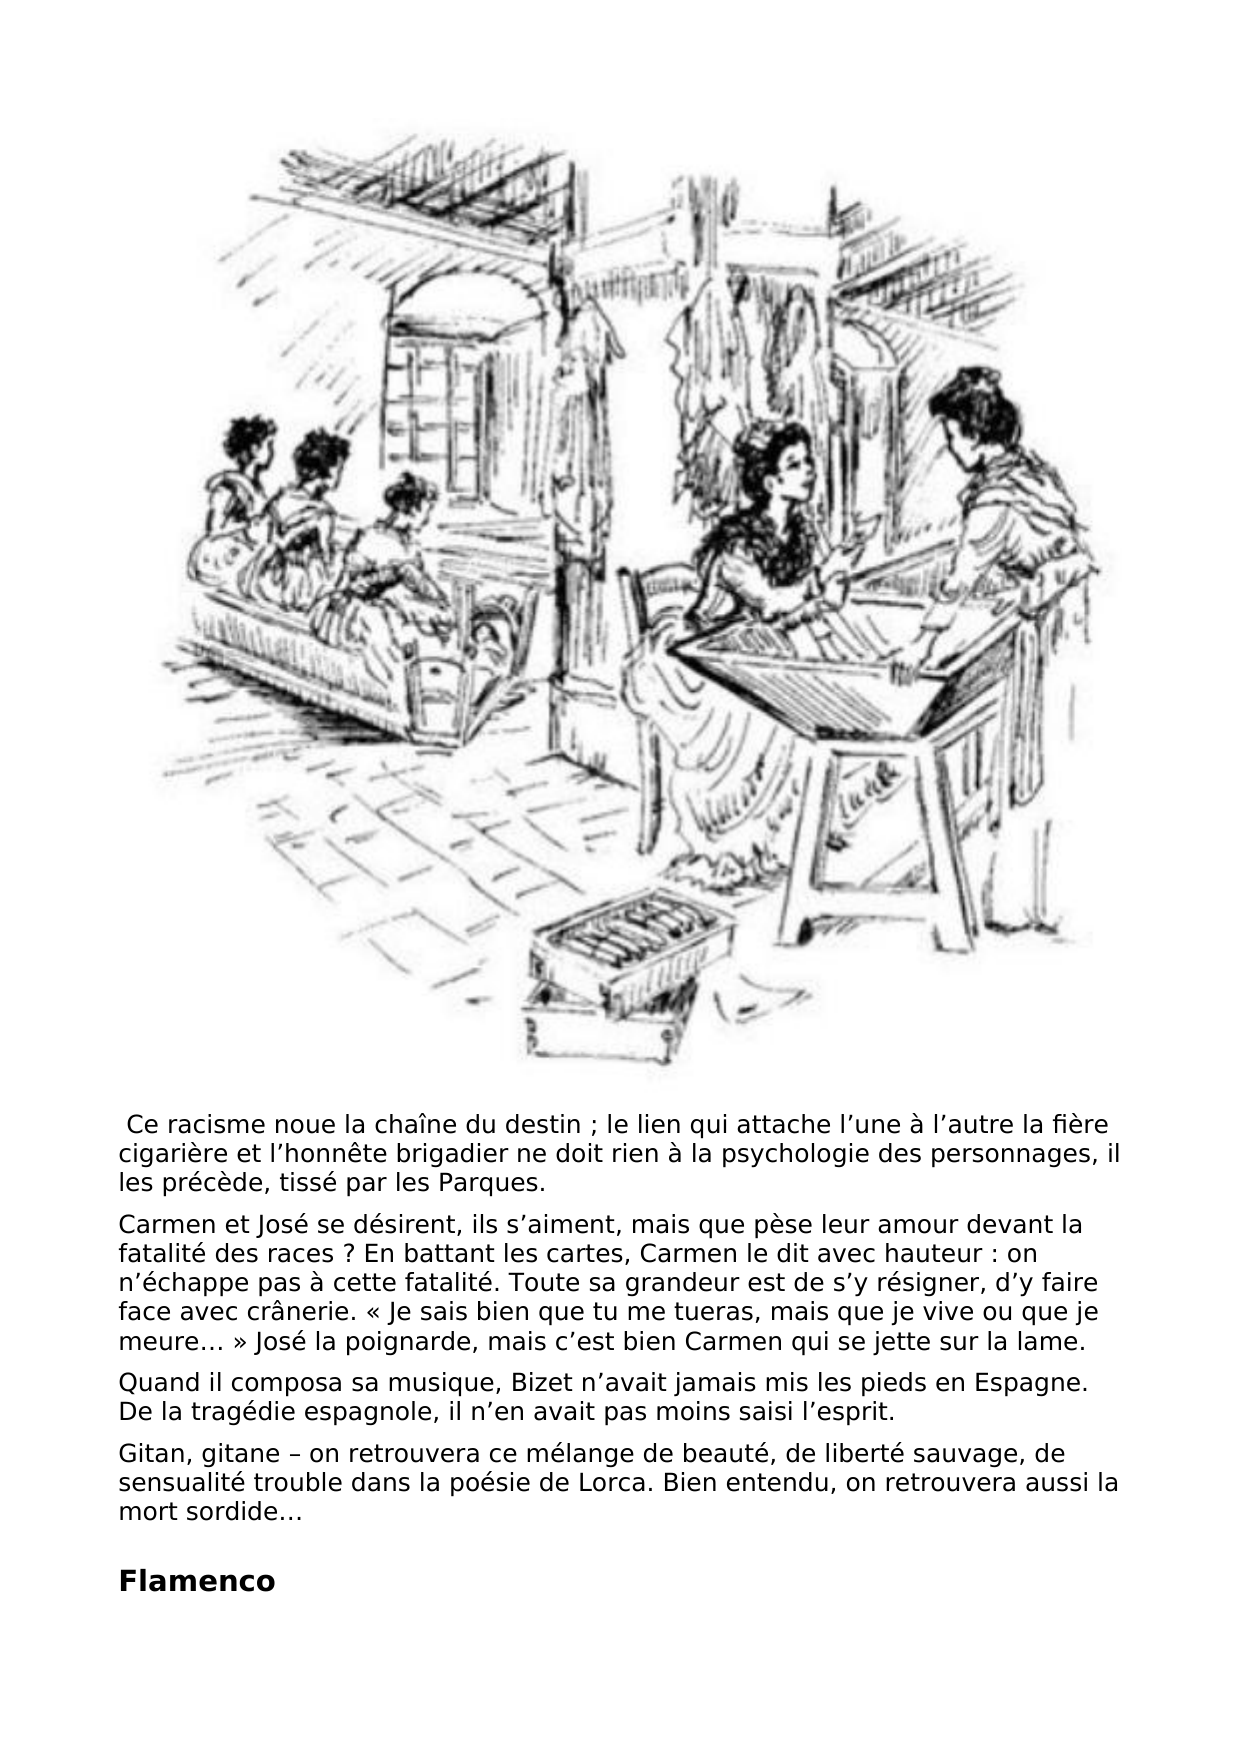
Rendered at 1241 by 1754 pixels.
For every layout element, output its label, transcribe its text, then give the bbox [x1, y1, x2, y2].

text Gitan, gitane – on retrouvera ce mélange de beauté, de liberté sauvage, de sensualité trouble dans la poésie de Lorca. Bien entendu, on retrouvera aussi la mort sordide… [118, 1439, 1122, 1527]
picture [118, 118, 1123, 1110]
text Ce racisme noue la chaîne du destin ; le lien qui attache l’une à l’autre la fière cigarière et l’honnête brigadier ne doit rien à la psychologie des personnages, il les précède, tissé par les Parques. [118, 1110, 1122, 1197]
subtitle Flamenco [118, 1564, 1122, 1598]
text Quand il composa sa musique, Bizet n’avait jamais mis les pieds en Espagne. De la tragédie espagnole, il n’en avait pas moins saisi l’esprit. [118, 1368, 1122, 1427]
text Carmen et José se désirent, ils s’aiment, mais que pèse leur amour devant la fatalité des races ? En battant les cartes, Carmen le dit avec hauteur : on n’échappe pas à cette fatalité. Toute sa grandeur est de s’y résigner, d’y faire face avec crânerie. « Je sais bien que tu me tueras, mais que je vive ou que je meure… » José la poignarde, mais c’est bien Carmen qui se jette sur la lame. [118, 1210, 1122, 1356]
